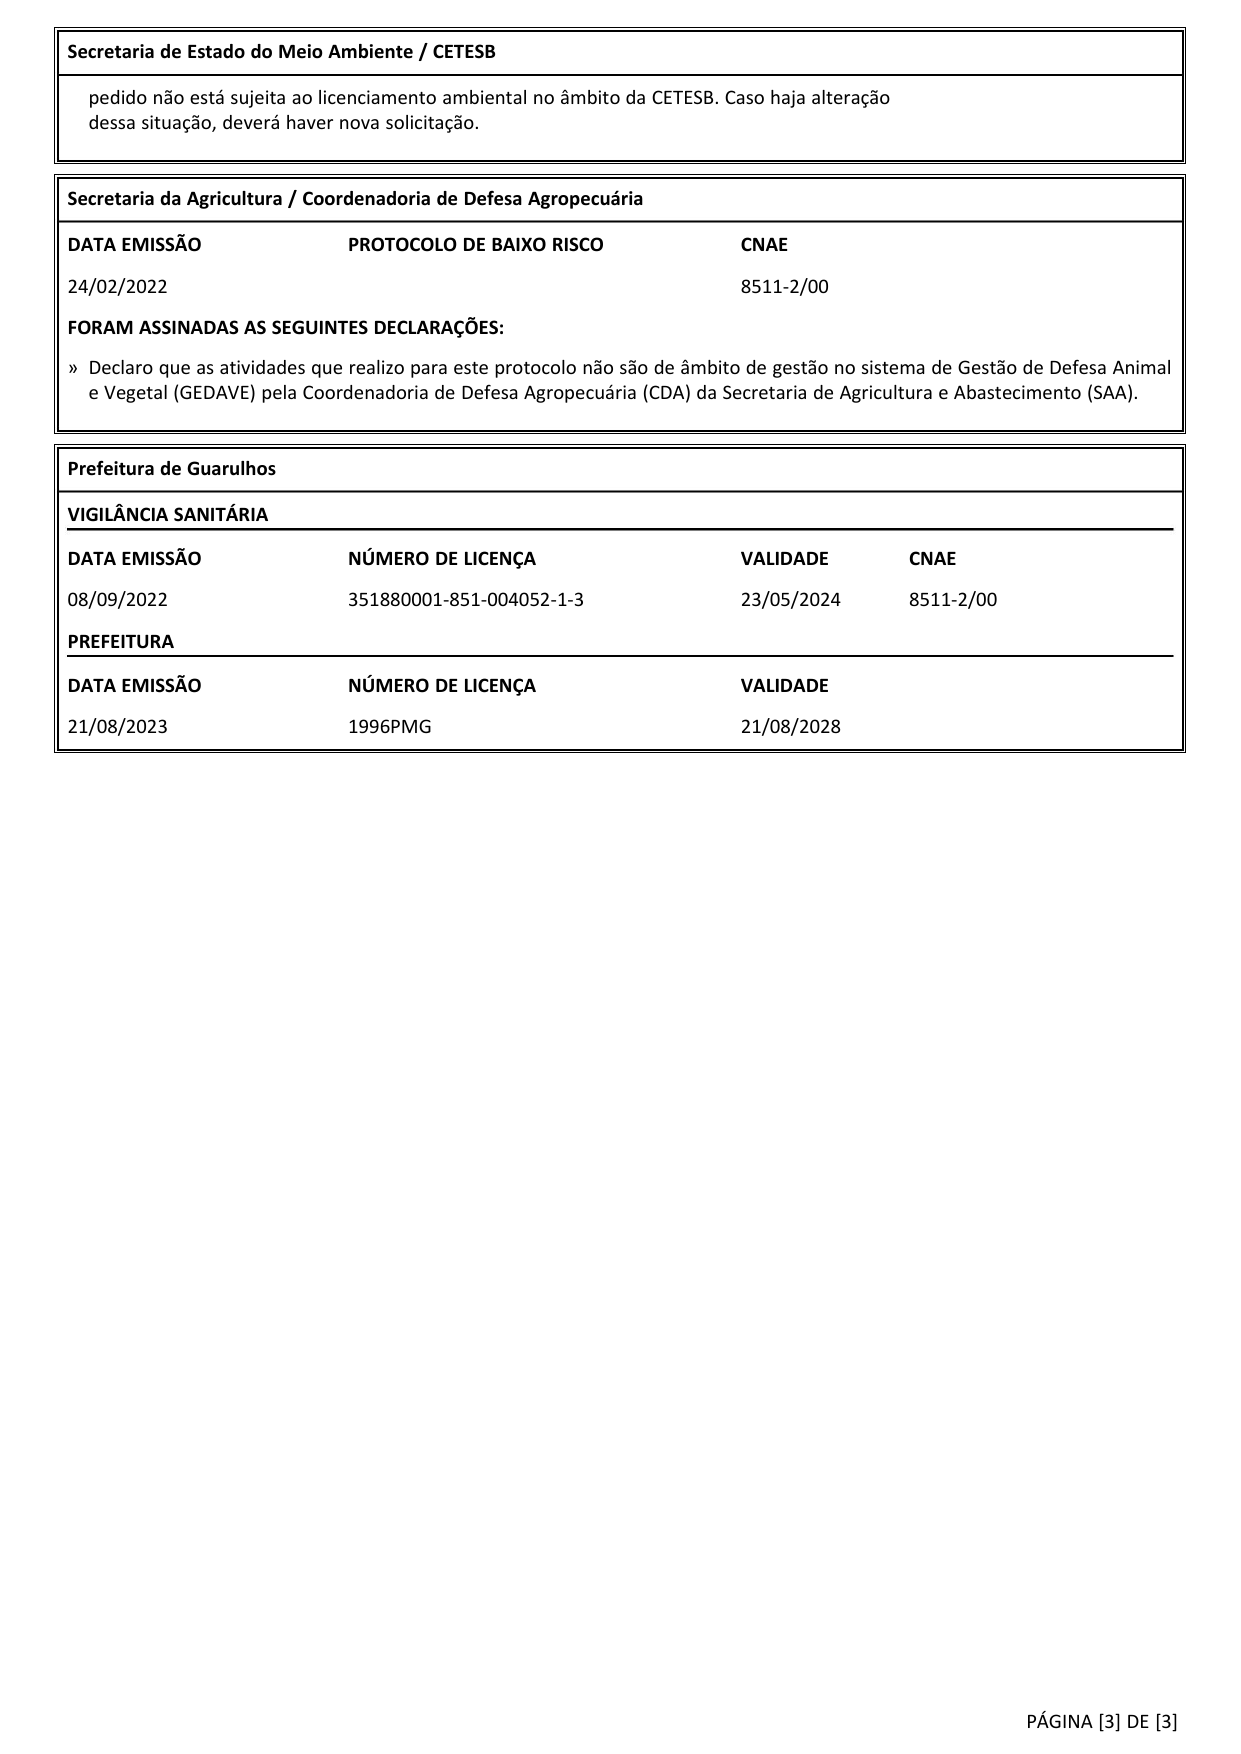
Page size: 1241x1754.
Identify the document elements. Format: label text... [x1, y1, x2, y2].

text 8511-2/00 [741, 276, 854, 297]
text 21/08/2028 [741, 717, 866, 738]
text 21/08/2023 [67, 717, 193, 738]
text 8511-2/00 [909, 590, 1022, 611]
picture [55, 28, 1185, 163]
text DATA EMISSÃO [67, 676, 226, 696]
text NÚMERO DE LICENÇA [348, 676, 560, 696]
text 2 [67, 276, 103, 297]
text 351880001-851-004052-1-3 [348, 590, 609, 611]
text 1996PMG [348, 717, 457, 738]
text » [67, 358, 88, 379]
text VIGILÂNCIA SANITÁRIA [67, 505, 300, 526]
text CNAE [741, 235, 813, 256]
picture [55, 445, 1185, 752]
text 4/02/2022 [103, 276, 527, 297]
text Prefeitura de Guarulhos [67, 459, 300, 480]
text VALIDADE [741, 676, 854, 696]
text dessa situação, deverá haver nova solicitação. [88, 113, 908, 134]
text DATA EMISSÃO [67, 235, 348, 256]
text e Vegetal (GEDAVE) pela Coordenadoria de Defesa Agropecuária (CDA) da Secretaria de Agricultura e Abastecimento (SAA). [88, 383, 1185, 404]
text pedido não está sujeita ao licenciamento ambiental no âmbito da CETESB. Caso haja alteração [88, 88, 908, 109]
text 23/05/2024 [741, 590, 866, 611]
text VALIDADE [741, 548, 854, 569]
text PÁGINA [3] DE [3] [1026, 1712, 1201, 1733]
text NÚMERO DE LICENÇA [348, 548, 560, 569]
text PREFEITURA [67, 632, 199, 653]
text PROTOCOLO DE BAIXO RISCO [348, 235, 627, 256]
text Secretaria da Agricultura / Coordenadoria de Defesa Agropecuária [67, 189, 664, 210]
picture [55, 175, 1185, 433]
text 08/09/2022 [67, 590, 193, 611]
text Secretaria de Estado do Meio Ambiente / CETESB [67, 42, 517, 63]
text FORAM ASSINADAS AS SEGUINTES DECLARAÇÕES: [67, 318, 527, 339]
text CNAE [909, 548, 981, 569]
text Declaro que as atividades que realizo para este protocolo não são de âmbito de gestão no sistema de Gestão de Defesa Animal [88, 358, 1185, 379]
text DATA EMISSÃO [67, 548, 300, 569]
